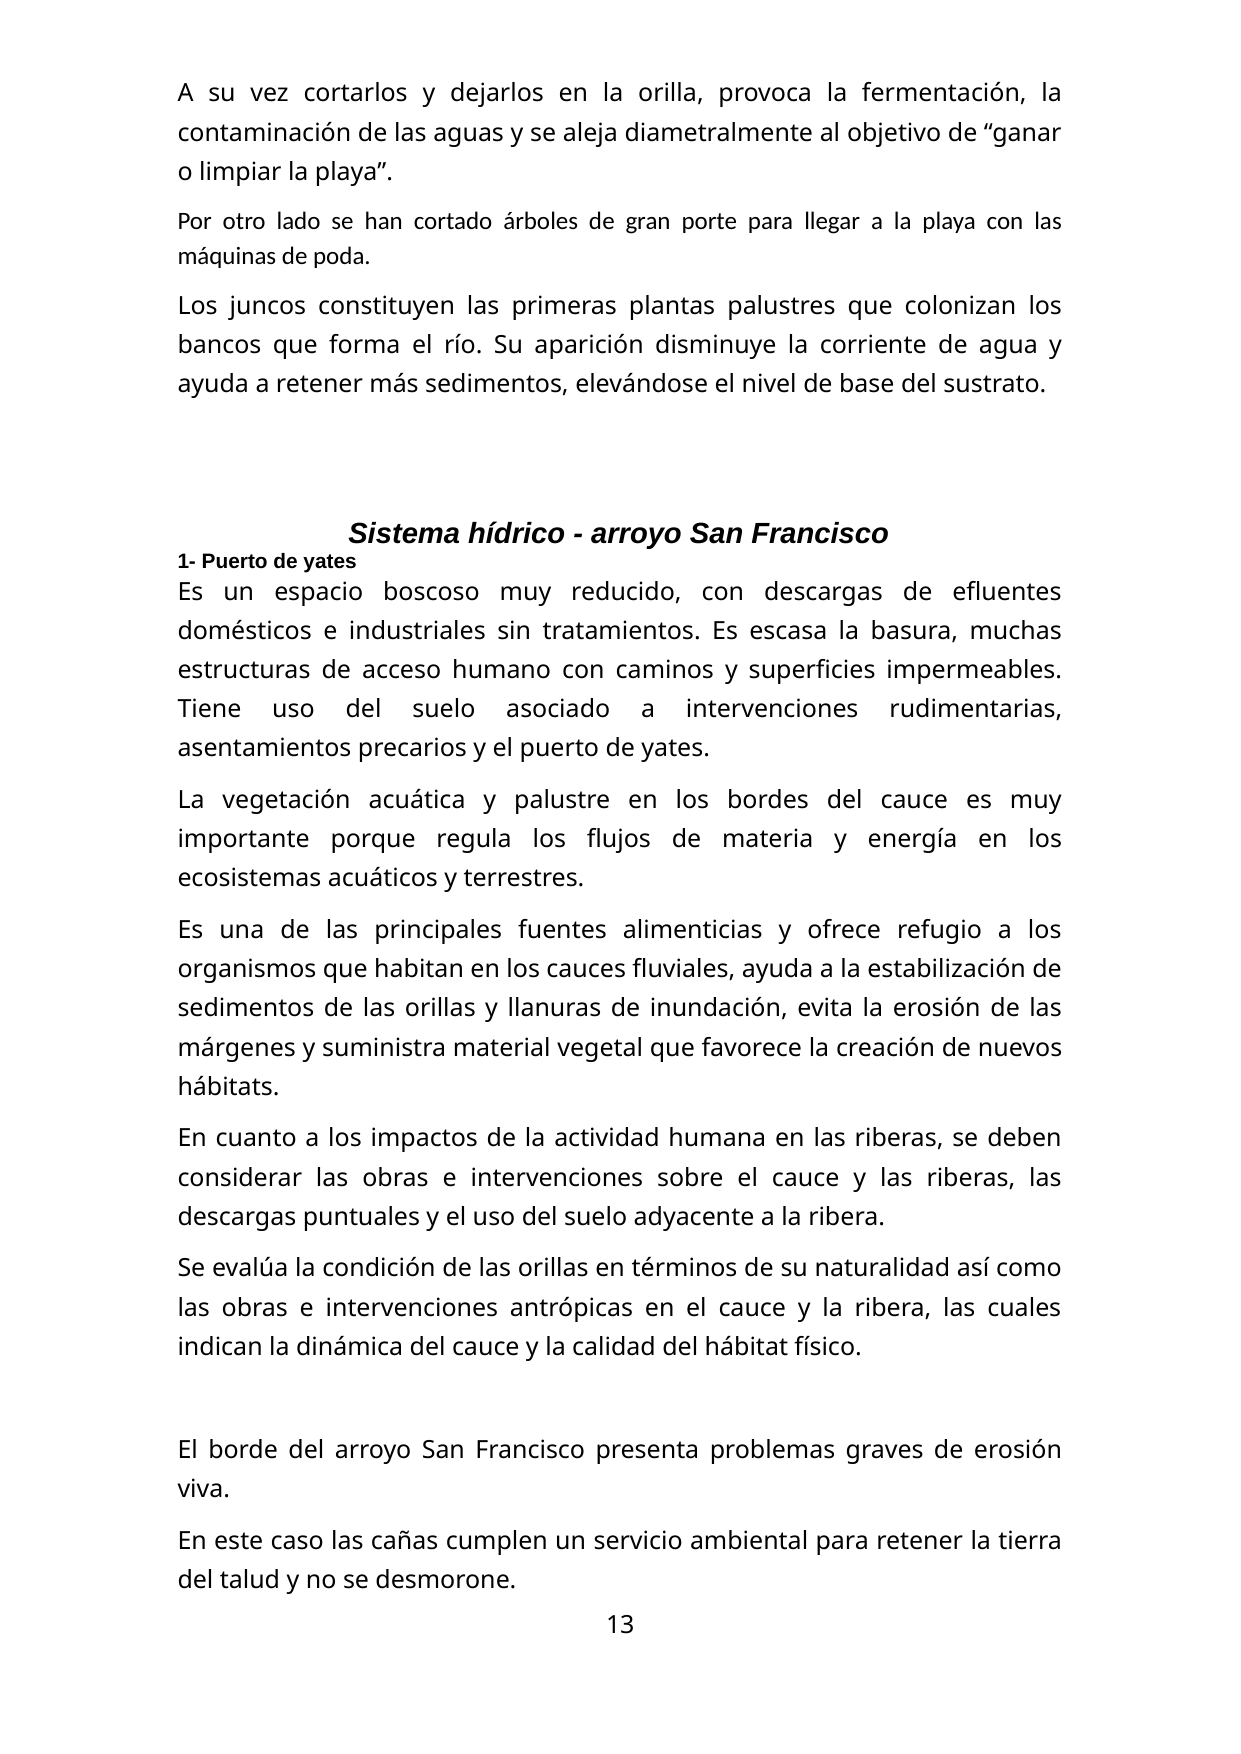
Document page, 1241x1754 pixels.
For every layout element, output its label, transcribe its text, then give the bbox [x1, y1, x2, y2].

text La vegetación acuática y palustre en los bordes del cauce es muy importante porque regula los flujos de materia y energía en los ecosistemas acuáticos y terrestres. [177, 782, 1063, 894]
text A su vez cortarlos y dejarlos en la orilla, provoca la fermentación, la contaminación de las aguas y se aleja diametralmente al objetivo de “ganar o limpiar la playa”. [177, 75, 1063, 187]
text Por otro lado se han cortado árboles de gran porte para llegar a la playa con las máquinas de poda. [177, 205, 1063, 271]
text El borde del arroyo San Francisco presenta problemas graves de erosión viva. [177, 1432, 1063, 1505]
text Es una de las principales fuentes alimenticias y ofrece refugio a los organismos que habitan en los cauces fluviales, ayuda a la estabilización de sedimentos de las orillas y llanuras de inundación, evita la erosión de las márgenes y suministra material vegetal que favorece la creación de nuevos hábitats. [177, 912, 1063, 1102]
text Se evalúa la condición de las orillas en términos de su naturalidad así como las obras e intervenciones antrópicas en el cauce y la ribera, las cuales indican la dinámica del cauce y la calidad del hábitat físico. [177, 1250, 1063, 1362]
text En este caso las cañas cumplen un servicio ambiental para retener la tierra del talud y no se desmorone. [177, 1522, 1063, 1596]
text Es un espacio boscoso muy reducido, con descargas de efluentes domésticos e industriales sin tratamientos. Es escasa la basura, muchas estructuras de acceso humano con caminos y superficies impermeables. Tiene uso del suelo asociado a intervenciones rudimentarias, asentamientos precarios y el puerto de yates. [177, 573, 1063, 764]
text Sistema hídrico - arroyo San Francisco [177, 516, 1063, 549]
text Los juncos constituyen las primeras plantas palustres que colonizan los bancos que forma el río. Su aparición disminuye la corriente de agua y ayuda a retener más sedimentos, elevándose el nivel de base del sustrato. [177, 287, 1063, 400]
text 1- Puerto de yates [177, 549, 1063, 573]
text En cuanto a los impactos de la actividad humana en las riberas, se deben considerar las obras e intervenciones sobre el cauce y las riberas, las descargas puntuales y el uso del suelo adyacente a la ribera. [177, 1120, 1063, 1232]
